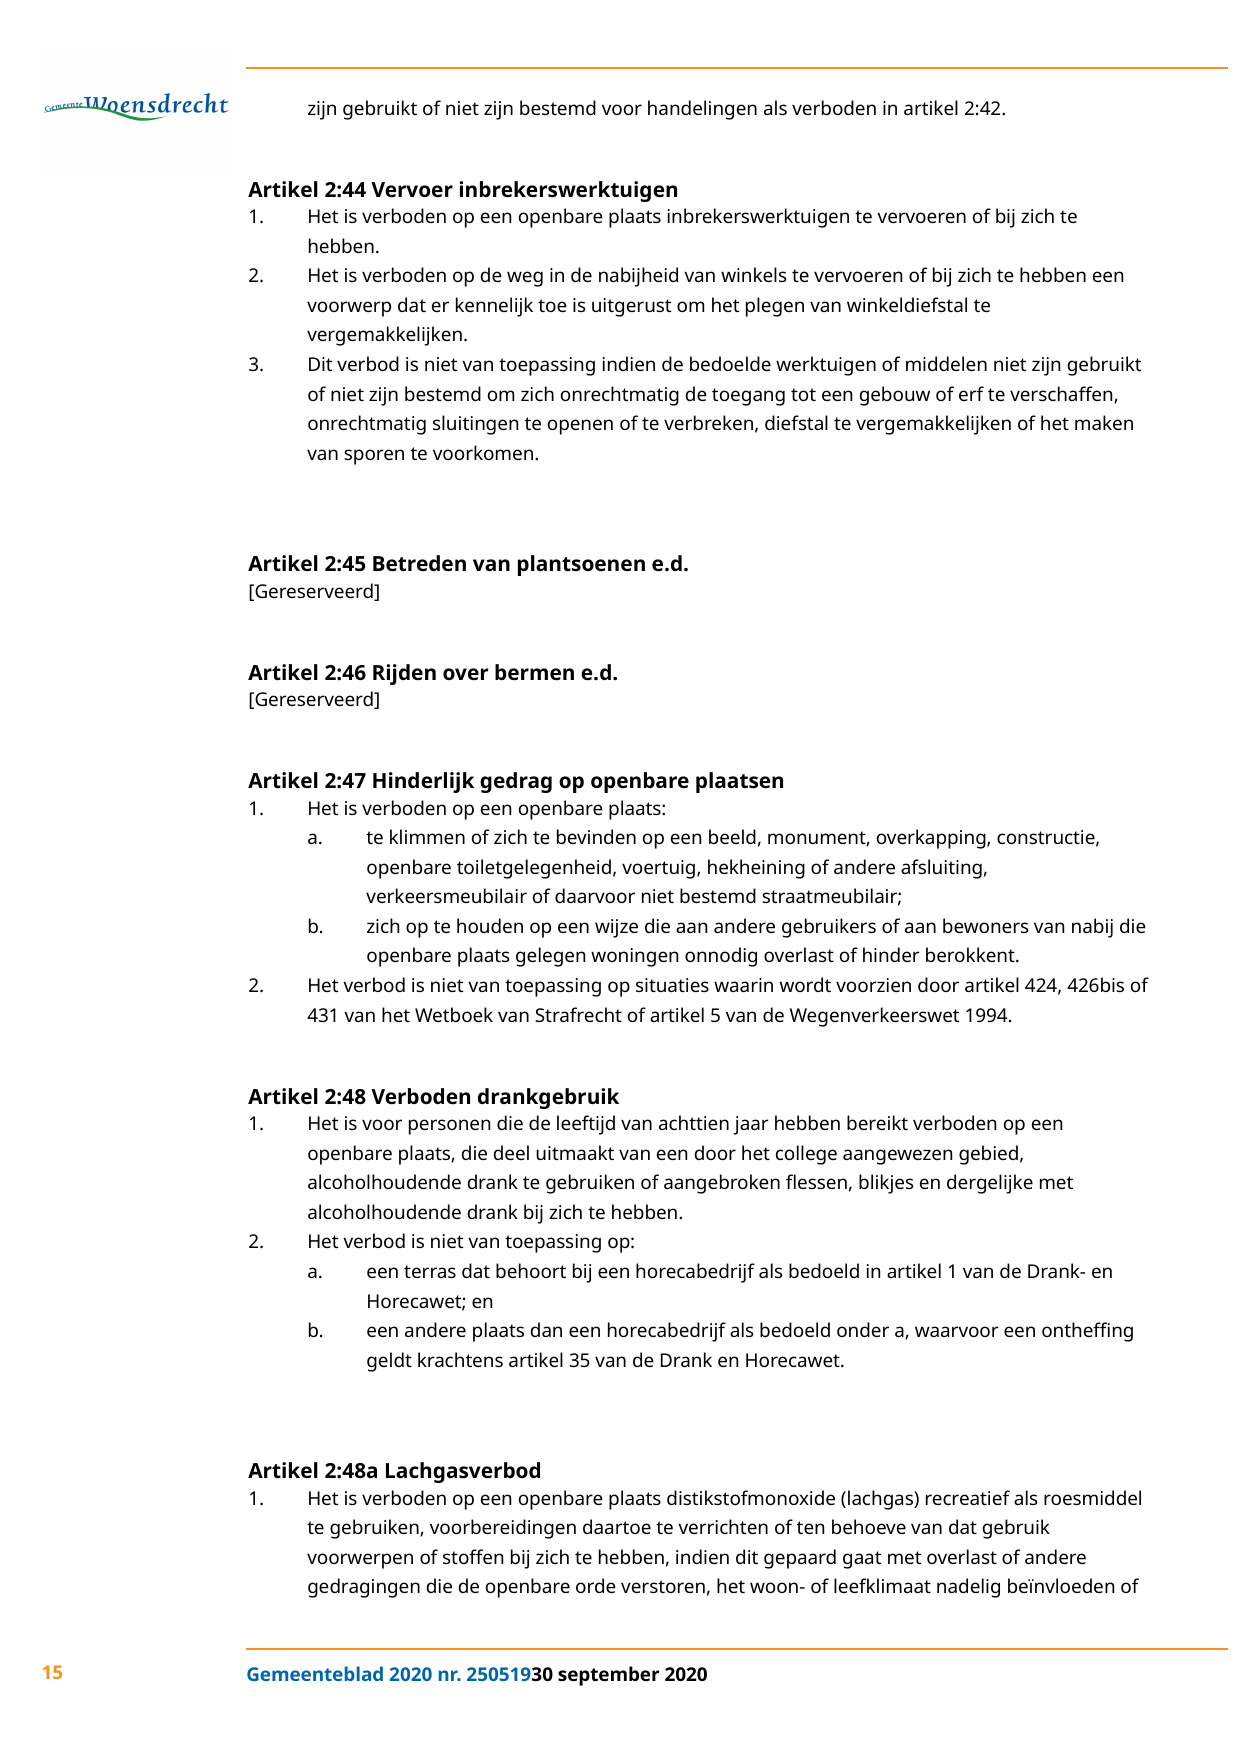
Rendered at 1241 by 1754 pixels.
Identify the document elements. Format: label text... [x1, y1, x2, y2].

picture [41, 47, 231, 172]
text Artikel 2:44 Vervoer inbrekerswerktuigen [248, 175, 1152, 203]
list een terras dat behoort bij een horecabedrijf als bedoeld in artikel 1 van de Drank- en Horecawet; en [307, 1258, 1152, 1313]
list Dit verbod is niet van toepassing indien de bedoelde werktuigen of middelen niet zijn gebruikt of niet zijn bestemd om zich onrechtmatig de toegang tot een gebouw of erf te verschaffen, onrechtmatig sluitingen te openen of te verbreken, diefstal te vergemakkelijken of het maken van sporen te voorkomen. [248, 351, 1152, 466]
text Artikel 2:48a Lachgasverbod [248, 1457, 1152, 1485]
list een andere plaats dan een horecabedrijf als bedoeld onder a, waarvoor een ontheffing geldt krachtens artikel 35 van de Drank en Horecawet. [307, 1317, 1152, 1373]
text Artikel 2:45 Betreden van plantsoenen e.d. [248, 549, 1152, 578]
text [Gereserveerd] [248, 686, 1152, 712]
list te klimmen of zich te bevinden op een beeld, monument, overkapping, constructie, openbare toiletgelegenheid, voertuig, hekheining of andere afsluiting, verkeersmeubilair of daarvoor niet bestemd straatmeubilair; [307, 824, 1152, 909]
text [Gereserveerd] [248, 578, 1152, 604]
list Het verbod is niet van toepassing op situaties waarin wordt voorzien door artikel 424, 426bis of 431 van het Wetboek van Strafrecht of artikel 5 van de Wegenverkeerswet 1994. [248, 972, 1152, 1028]
list Het verbod is niet van toepassing op: [248, 1229, 1152, 1254]
list Het is verboden op een openbare plaats: [248, 795, 1152, 821]
list Het is verboden op een openbare plaats inbrekerswerktuigen te vervoeren of bij zich te hebben. [248, 203, 1152, 258]
list Het is verboden op de weg in de nabijheid van winkels te vervoeren of bij zich te hebben een voorwerp dat er kennelijk toe is uitgerust om het plegen van winkeldiefstal te vergemakkelijken. [248, 262, 1152, 347]
text Artikel 2:47 Hinderlijk gedrag op openbare plaatsen [248, 766, 1152, 795]
list zijn gebruikt of niet zijn bestemd voor handelingen als verboden in artikel 2:42. [248, 95, 1152, 121]
text Artikel 2:48 Verboden drankgebruik [248, 1082, 1152, 1110]
list Het is verboden op een openbare plaats distikstofmonoxide (lachgas) recreatief als roesmiddel te gebruiken, voorbereidingen daartoe te verrichten of ten behoeve van dat gebruik voorwerpen of stoffen bij zich te hebben, indien dit gepaard gaat met overlast of andere gedragingen die de openbare orde verstoren, het woon- of leefklimaat nadelig beïnvloeden of [248, 1485, 1152, 1599]
list zich op te houden op een wijze die aan andere gebruikers of aan bewoners van nabij die openbare plaats gelegen woningen onnodig overlast of hinder berokkent. [307, 913, 1152, 968]
text Artikel 2:46 Rijden over bermen e.d. [248, 658, 1152, 686]
list Het is voor personen die de leeftijd van achttien jaar hebben bereikt verboden op een openbare plaats, die deel uitmaakt van een door het college aangewezen gebied, alcoholhoudende drank te gebruiken of aangebroken flessen, blikjes en dergelijke met alcoholhoudende drank bij zich te hebben. [248, 1110, 1152, 1225]
